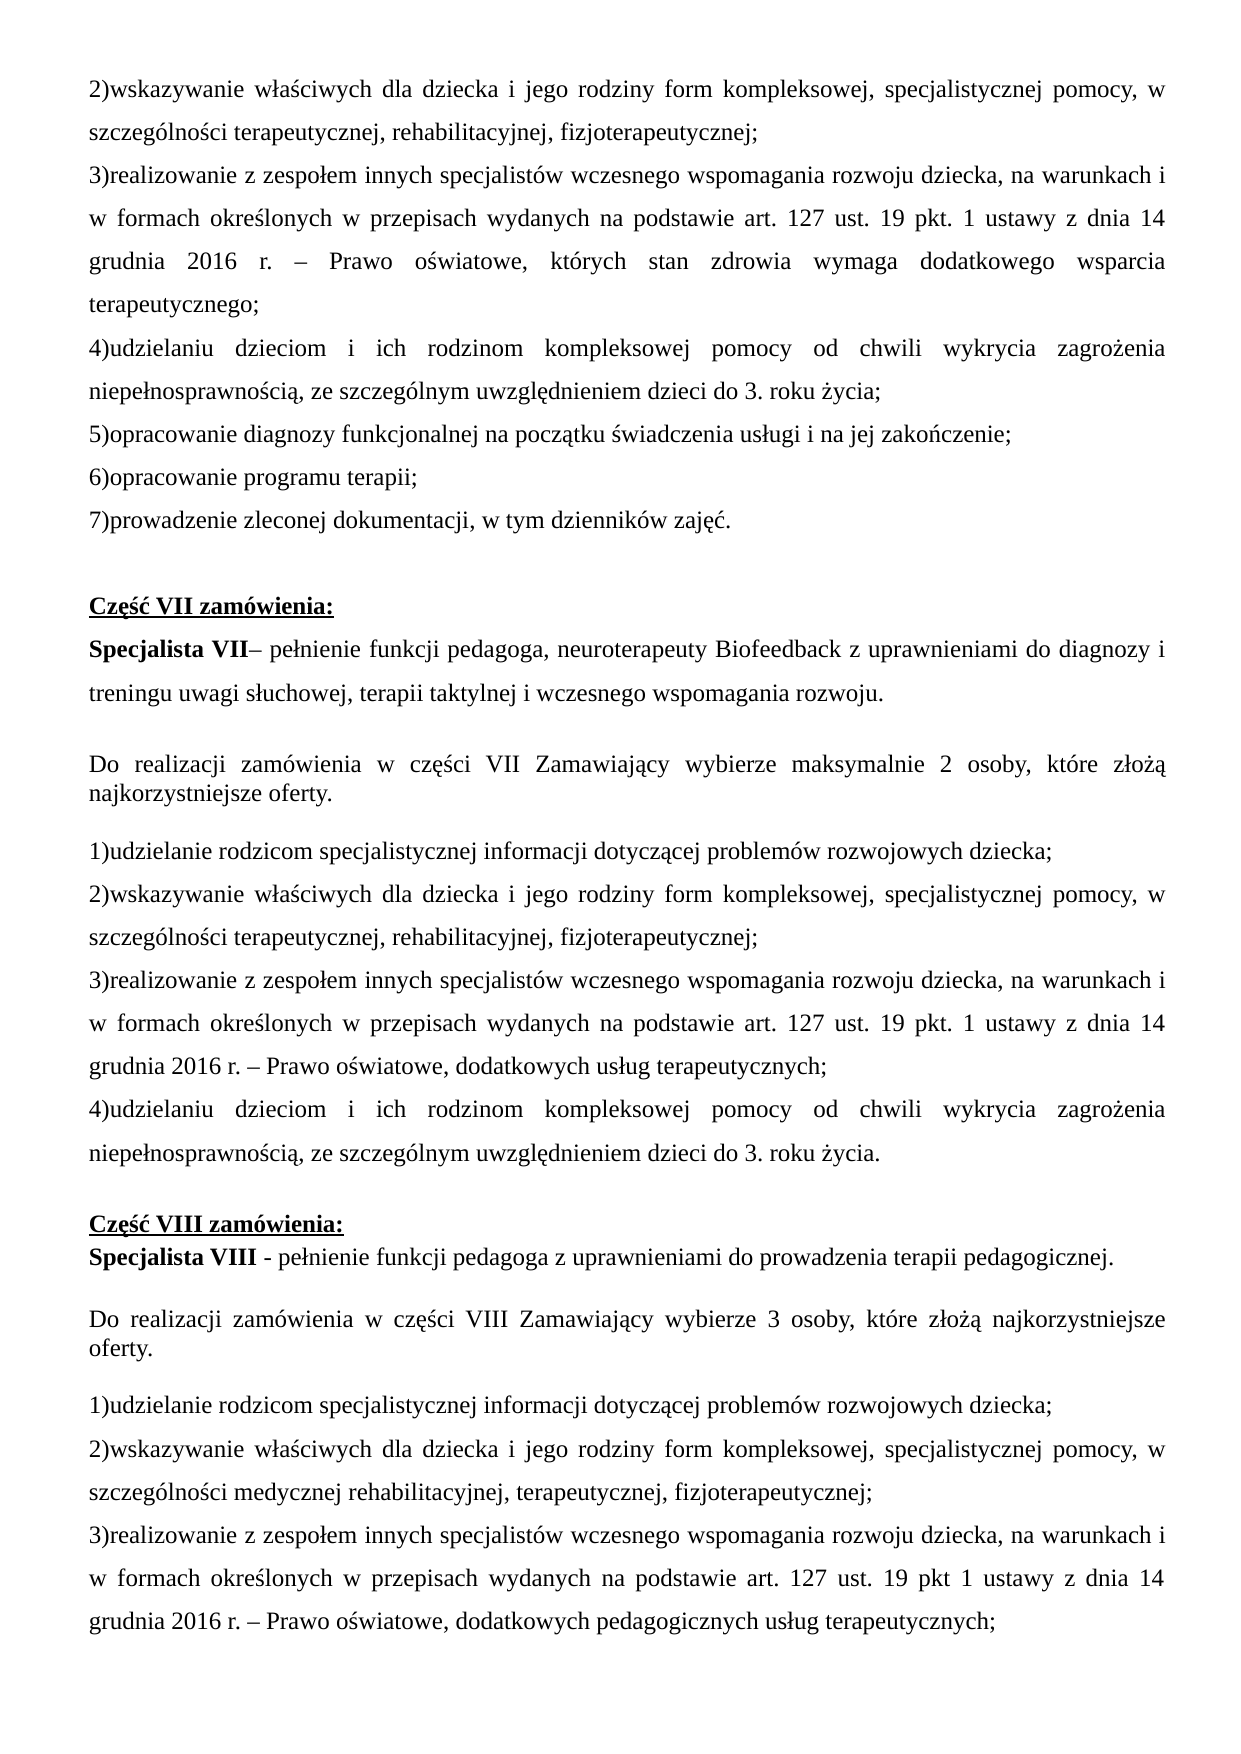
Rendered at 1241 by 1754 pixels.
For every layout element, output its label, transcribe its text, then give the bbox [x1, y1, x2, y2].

text 1)udzielanie rodzicom specjalistycznej informacji dotyczącej problemów rozwojowych dziecka; [89, 836, 1167, 864]
text 4)udzielaniu dzieciom i ich rodzinom kompleksowej pomocy od chwili wykrycia zagrożenia niepełnosprawnością, ze szczególnym uwzględnieniem dzieci do 3. roku życia. [89, 1094, 1167, 1166]
text 3)realizowanie z zespołem innych specjalistów wczesnego wspomagania rozwoju dziecka, na warunkach i w formach określonych w przepisach wydanych na podstawie art. 127 ust. 19 pkt 1 ustawy z dnia 14 grudnia 2016 r. – Prawo oświatowe, dodatkowych pedagogicznych usług terapeutycznych; [89, 1520, 1167, 1635]
text 2)wskazywanie właściwych dla dziecka i jego rodziny form kompleksowej, specjalistycznej pomocy, w szczególności terapeutycznej, rehabilitacyjnej, fizjoterapeutycznej; [89, 879, 1167, 951]
text Specjalista VIII - pełnienie funkcji pedagoga z uprawnieniami do prowadzenia terapii pedagogicznej. [89, 1242, 1167, 1271]
text Część VII zamówienia: [89, 591, 1167, 620]
text 2)wskazywanie właściwych dla dziecka i jego rodziny form kompleksowej, specjalistycznej pomocy, w szczególności medycznej rehabilitacyjnej, terapeutycznej, fizjoterapeutycznej; [89, 1434, 1167, 1506]
text 1)udzielanie rodzicom specjalistycznej informacji dotyczącej problemów rozwojowych dziecka; [89, 1391, 1167, 1419]
text 3)realizowanie z zespołem innych specjalistów wczesnego wspomagania rozwoju dziecka, na warunkach i w formach określonych w przepisach wydanych na podstawie art. 127 ust. 19 pkt. 1 ustawy z dnia 14 grudnia 2016 r. – Prawo oświatowe, których stan zdrowia wymaga dodatkowego wsparcia terapeutycznego; [89, 160, 1167, 318]
text 2)wskazywanie właściwych dla dziecka i jego rodziny form kompleksowej, specjalistycznej pomocy, w szczególności terapeutycznej, rehabilitacyjnej, fizjoterapeutycznej; [89, 74, 1167, 146]
text 3)realizowanie z zespołem innych specjalistów wczesnego wspomagania rozwoju dziecka, na warunkach i w formach określonych w przepisach wydanych na podstawie art. 127 ust. 19 pkt. 1 ustawy z dnia 14 grudnia 2016 r. – Prawo oświatowe, dodatkowych usług terapeutycznych; [89, 965, 1167, 1080]
text Specjalista VII– pełnienie funkcji pedagoga, neuroterapeuty Biofeedback z uprawnieniami do diagnozy i treningu uwagi słuchowej, terapii taktylnej i wczesnego wspomagania rozwoju. [89, 634, 1167, 706]
text 7)prowadzenie zleconej dokumentacji, w tym dzienników zajęć. [89, 505, 1167, 534]
text 6)opracowanie programu terapii; [89, 462, 1167, 491]
text 5)opracowanie diagnozy funkcjonalnej na początku świadczenia usługi i na jej zakończenie; [89, 419, 1167, 448]
text Do realizacji zamówienia w części VIII Zamawiający wybierze 3 osoby, które złożą najkorzystniejsze oferty. [89, 1304, 1167, 1362]
text Część VIII zamówienia: [89, 1209, 1167, 1238]
text Do realizacji zamówienia w części VII Zamawiający wybierze maksymalnie 2 osoby, które złożą najkorzystniejsze oferty. [89, 749, 1167, 807]
text 4)udzielaniu dzieciom i ich rodzinom kompleksowej pomocy od chwili wykrycia zagrożenia niepełnosprawnością, ze szczególnym uwzględnieniem dzieci do 3. roku życia; [89, 333, 1167, 404]
